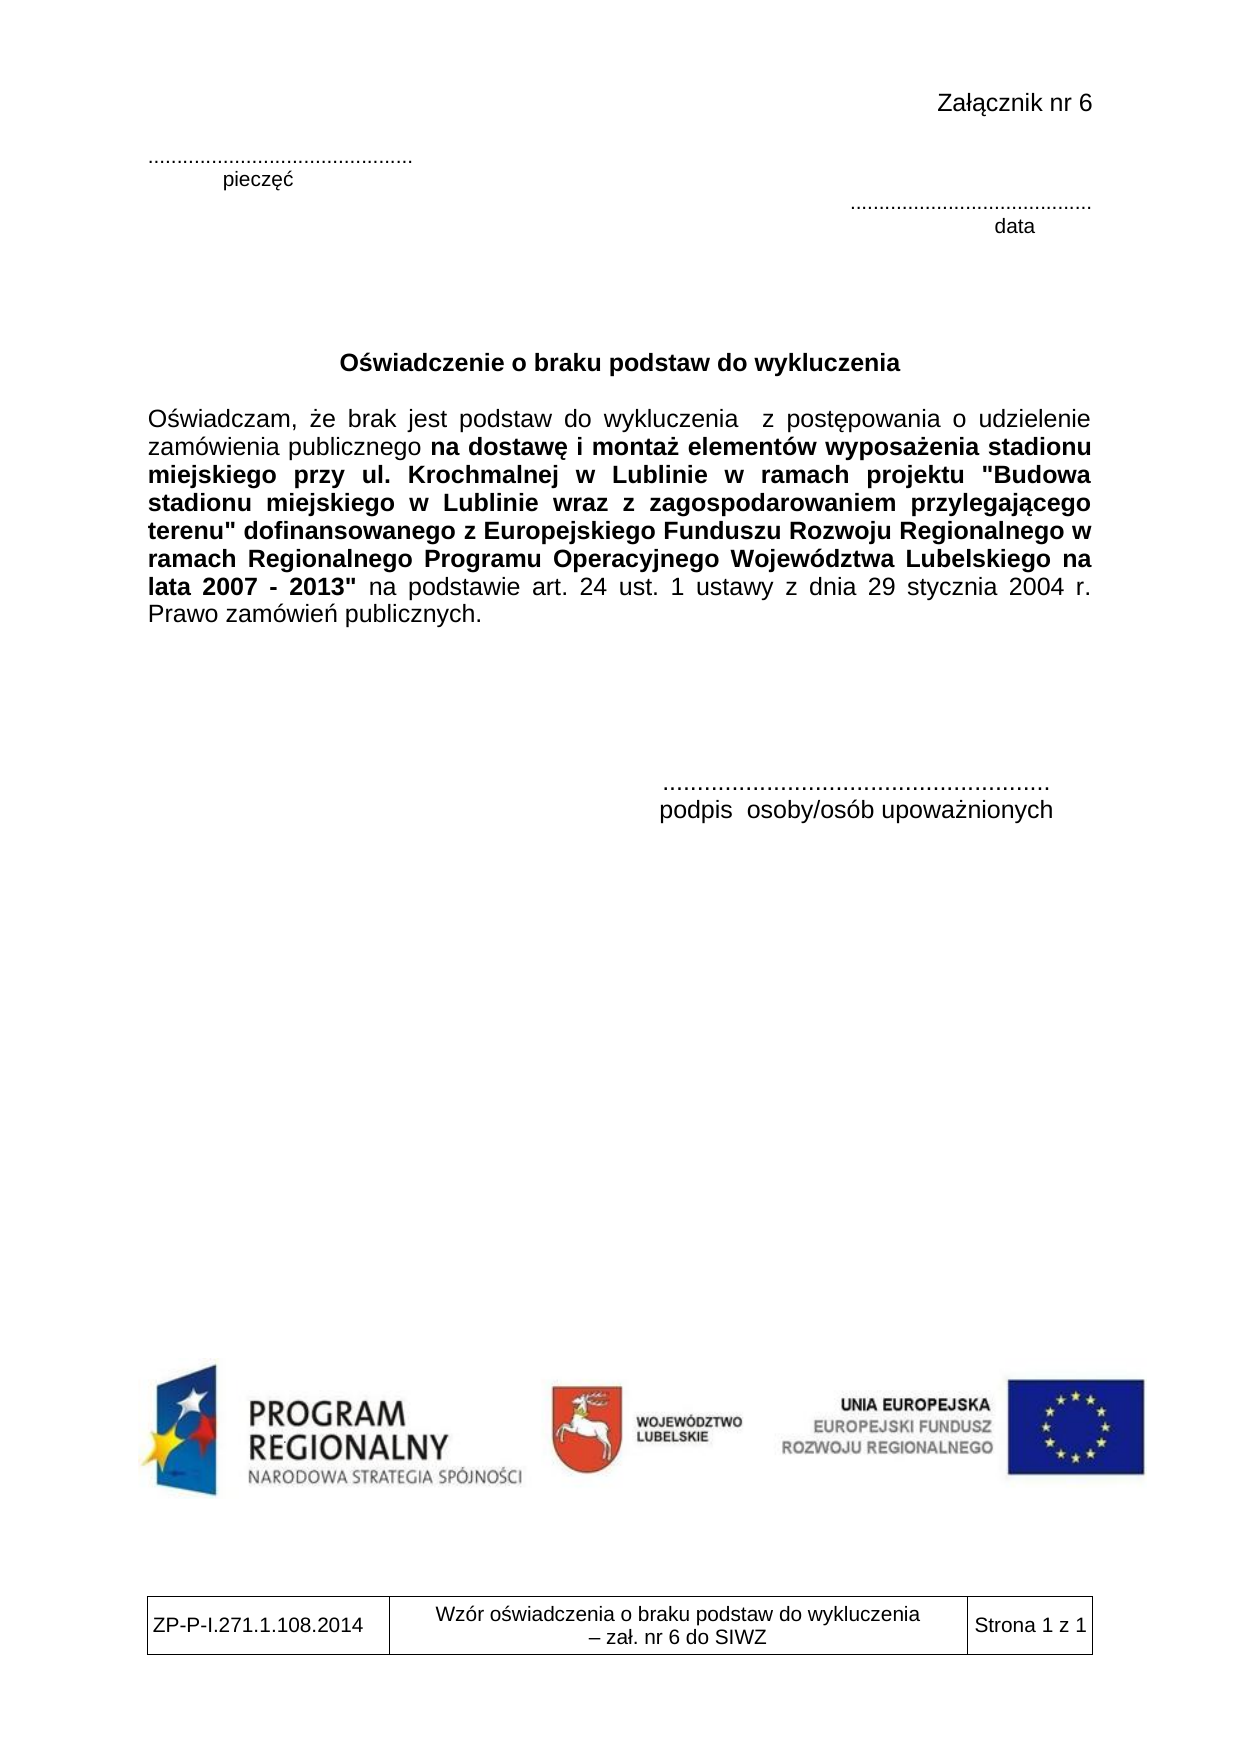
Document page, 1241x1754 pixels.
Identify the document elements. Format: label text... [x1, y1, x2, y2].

text .......................................... [148, 191, 1092, 214]
text Oświadczam, że brak jest podstaw do wykluczenia z postępowania o udzielenie zamówienia publicznego na dostawę i montaż elementów wyposażenia stadionu miejskiego przy ul. Krochmalnej w Lublinie w ramach projektu "Budowa stadionu miejskiego w Lublinie wraz z zagospodarowaniem przylegającego terenu" dofinansowanego z Europejskiego Funduszu Rozwoju Regionalnego w ramach Regionalnego Programu Operacyjnego Województwa Lubelskiego na lata 2007 - 2013" na podstawie art. 24 ust. 1 ustawy z dnia 29 stycznia 2004 r. Prawo zamówień publicznych. [148, 405, 1092, 628]
text .............................................. [148, 144, 1092, 168]
text Oświadczenie o braku podstaw do wykluczenia [148, 349, 1092, 377]
subtitle Załącznik nr 6 [148, 89, 1092, 117]
text pieczęć [148, 168, 1092, 191]
text data [148, 214, 1092, 237]
text podpis osoby/osób upoważnionych [620, 796, 1092, 824]
text ........................................................ [620, 768, 1092, 796]
